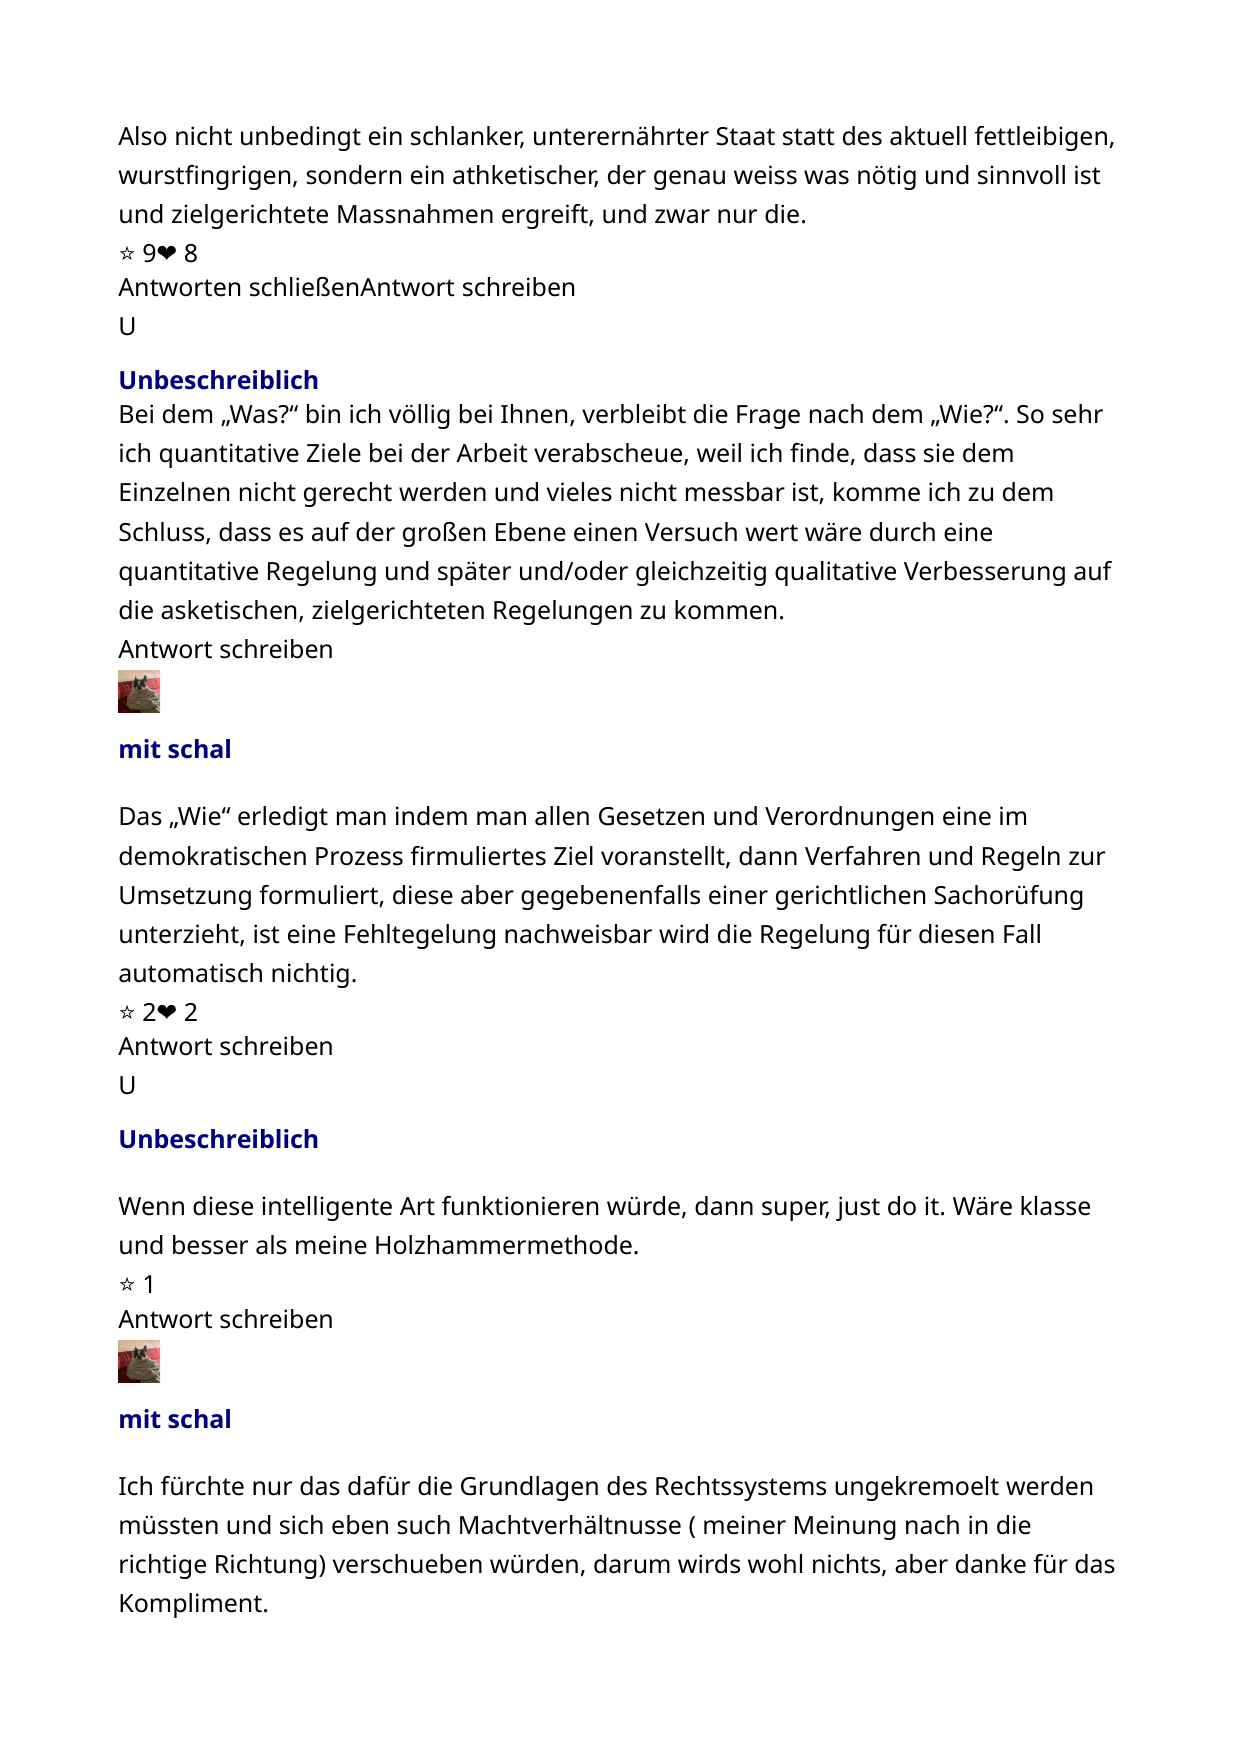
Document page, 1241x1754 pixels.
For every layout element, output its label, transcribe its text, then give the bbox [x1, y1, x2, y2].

text Wenn diese intelligente Art funktionieren würde, dann super, just do it. Wäre klasse und besser als meine Holzhammermethode. [118, 1189, 1122, 1262]
text ⭐️ 9❤️ 8 [118, 236, 1122, 270]
picture [118, 1340, 161, 1383]
text Antworten schließenAntwort schreiben [118, 270, 1122, 304]
text Antwort schreiben [118, 1301, 1122, 1335]
subtitle mit schal [118, 1401, 1122, 1436]
picture [118, 670, 161, 713]
subtitle Unbeschreiblich [118, 363, 1122, 397]
text Also nicht unbedingt ein schlanker, unterernährter Staat statt des aktuell fettleibigen, wurstfingrigen, sondern ein athketischer, der genau weiss was nötig und sinnvoll ist und zielgerichtete Massnahmen ergreift, und zwar nur die. [118, 118, 1122, 231]
text U [118, 1068, 1122, 1102]
text Das „Wie“ erledigt man indem man allen Gesetzen und Verordnungen eine im demokratischen Prozess firmuliertes Ziel voranstellt, dann Verfahren und Regeln zur Umsetzung formuliert, diese aber gegebenenfalls einer gerichtlichen Sachorüfung unterzieht, ist eine Fehltegelung nachweisbar wird die Regelung für diesen Fall automatisch nichtig. [118, 799, 1122, 990]
text Antwort schreiben [118, 632, 1122, 666]
subtitle mit schal [118, 732, 1122, 766]
text Bei dem „Was?“ bin ich völlig bei Ihnen, verbleibt die Frage nach dem „Wie?“. So sehr ich quantitative Ziele bei der Arbeit verabscheue, weil ich finde, dass sie dem Einzelnen nicht gerecht werden und vieles nicht messbar ist, komme ich zu dem Schluss, dass es auf der großen Ebene einen Versuch wert wäre durch eine quantitative Regelung und später und/oder gleichzeitig qualitative Verbesserung auf die asketischen, zielgerichteten Regelungen zu kommen. [118, 397, 1122, 627]
text ⭐️ 1 [118, 1267, 1122, 1301]
text Antwort schreiben [118, 1029, 1122, 1063]
text Ich fürchte nur das dafür die Grundlagen des Rechtssystems ungekremoelt werden müssten und sich eben such Machtverhältnusse ( meiner Meinung nach in die richtige Richtung) verschueben würden, darum wirds wohl nichts, aber danke für das Kompliment. [118, 1468, 1122, 1620]
text U [118, 309, 1122, 343]
subtitle Unbeschreiblich [118, 1122, 1122, 1156]
text ⭐️ 2❤️ 2 [118, 995, 1122, 1029]
